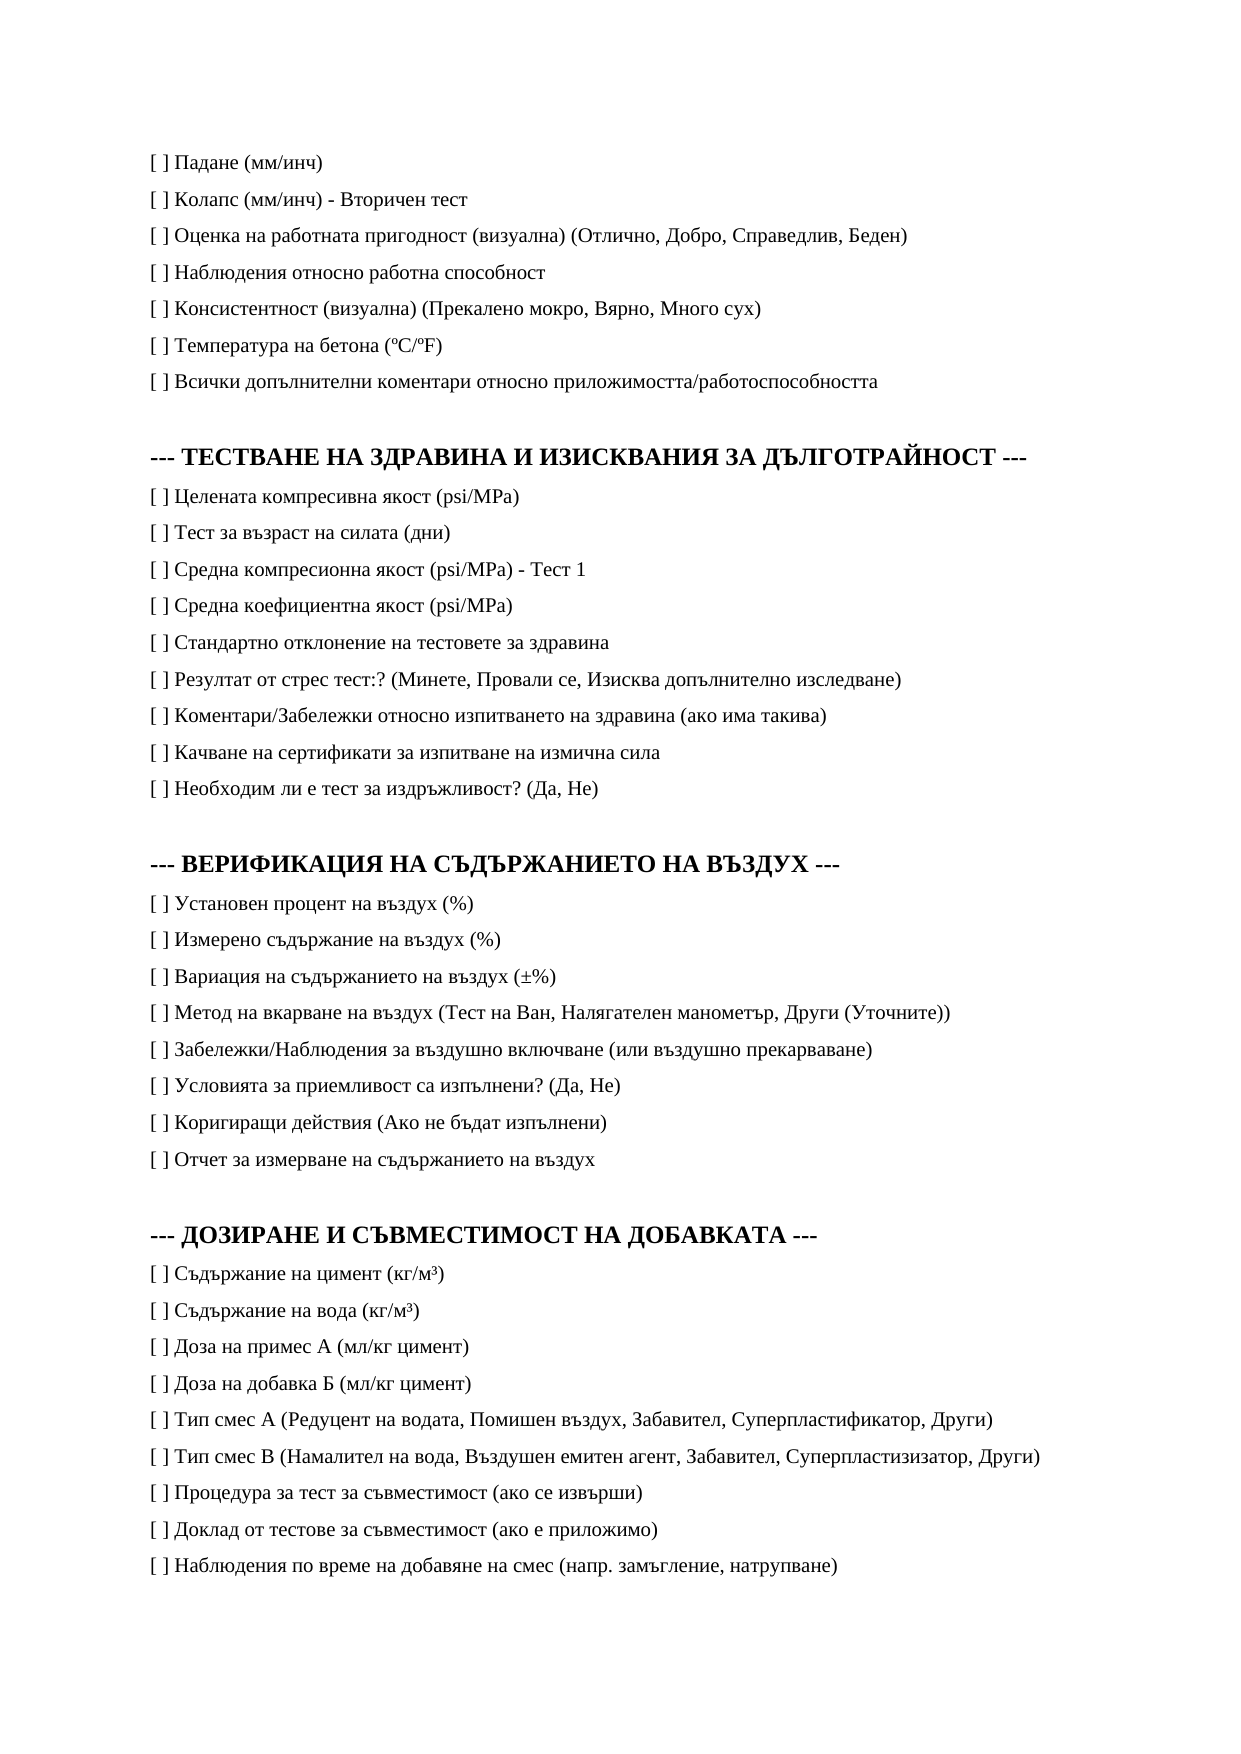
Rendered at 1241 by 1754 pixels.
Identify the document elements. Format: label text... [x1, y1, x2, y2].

text [ ] Измерено съдържание на въздух (%) [150, 927, 1090, 951]
text [ ] Тест за възраст на силата (дни) [150, 520, 1090, 544]
text [ ] Доза на добавка Б (мл/кг цимент) [150, 1371, 1090, 1395]
text [ ] Доза на примес А (мл/кг цимент) [150, 1334, 1090, 1358]
text [ ] Оценка на работната пригодност (визуална) (Отлично, Добро, Справедлив, Беден) [150, 223, 1090, 247]
text [ ] Забележки/Наблюдения за въздушно включване (или въздушно прекарваване) [150, 1037, 1090, 1061]
text [ ] Температура на бетона (ºC/ºF) [150, 333, 1090, 357]
text [ ] Процедура за тест за съвместимост (ако се извърши) [150, 1480, 1090, 1504]
text [ ] Колапс (мм/инч) - Вторичен тест [150, 187, 1090, 211]
text [ ] Метод на вкарване на въздух (Тест на Ван, Налягателен манометър, Други (Уточните)) [150, 1000, 1090, 1024]
text [ ] Стандартно отклонение на тестовете за здравина [150, 630, 1090, 654]
text --- ДОЗИРАНЕ И СЪВМЕСТИМОСТ НА ДОБАВКАТА --- [150, 1220, 1090, 1248]
text [ ] Падане (мм/инч) [150, 150, 1090, 174]
text [ ] Наблюдения относно работна способност [150, 260, 1090, 284]
text [ ] Качване на сертификати за изпитване на измична сила [150, 740, 1090, 764]
text [ ] Наблюдения по време на добавяне на смес (напр. замъгление, натрупване) [150, 1553, 1090, 1577]
text [ ] Отчет за измерване на съдържанието на въздух [150, 1147, 1090, 1171]
text [ ] Съдържание на цимент (кг/м³) [150, 1261, 1090, 1285]
text [ ] Коментари/Забележки относно изпитването на здравина (ако има такива) [150, 703, 1090, 727]
text [ ] Коригиращи действия (Ако не бъдат изпълнени) [150, 1110, 1090, 1134]
text [ ] Условията за приемливост са изпълнени? (Да, Не) [150, 1073, 1090, 1097]
text [ ] Доклад от тестове за съвместимост (ако е приложимо) [150, 1517, 1090, 1541]
text [ ] Съдържание на вода (кг/м³) [150, 1297, 1090, 1322]
text [ ] Тип смес B (Намалител на вода, Въздушен емитен агент, Забавител, Суперпластизизатор, Други) [150, 1444, 1090, 1468]
text [ ] Всички допълнителни коментари относно приложимостта/работоспособността [150, 369, 1090, 393]
text [ ] Необходим ли е тест за издръжливост? (Да, Не) [150, 776, 1090, 800]
text --- ВЕРИФИКАЦИЯ НА СЪДЪРЖАНИЕТО НА ВЪЗДУХ --- [150, 849, 1090, 878]
text [ ] Средна коефициентна якост (psi/MPa) [150, 593, 1090, 617]
text [ ] Средна компресионна якост (psi/MPa) - Тест 1 [150, 557, 1090, 581]
text [ ] Целената компресивна якост (psi/MPa) [150, 484, 1090, 508]
text [ ] Резултат от стрес тест:? (Минете, Провали се, Изисква допълнително изследване) [150, 667, 1090, 691]
text --- ТЕСТВАНЕ НА ЗДРАВИНА И ИЗИСКВАНИЯ ЗА ДЪЛГОТРАЙНОСТ --- [150, 442, 1090, 471]
text [ ] Вариация на съдържанието на въздух (±%) [150, 964, 1090, 988]
text [ ] Тип смес А (Редуцент на водата, Помишен въздух, Забавител, Суперпластификатор, Други) [150, 1407, 1090, 1431]
text [ ] Установен процент на въздух (%) [150, 891, 1090, 915]
text [ ] Консистентност (визуална) (Прекалено мокро, Вярно, Много сух) [150, 296, 1090, 320]
